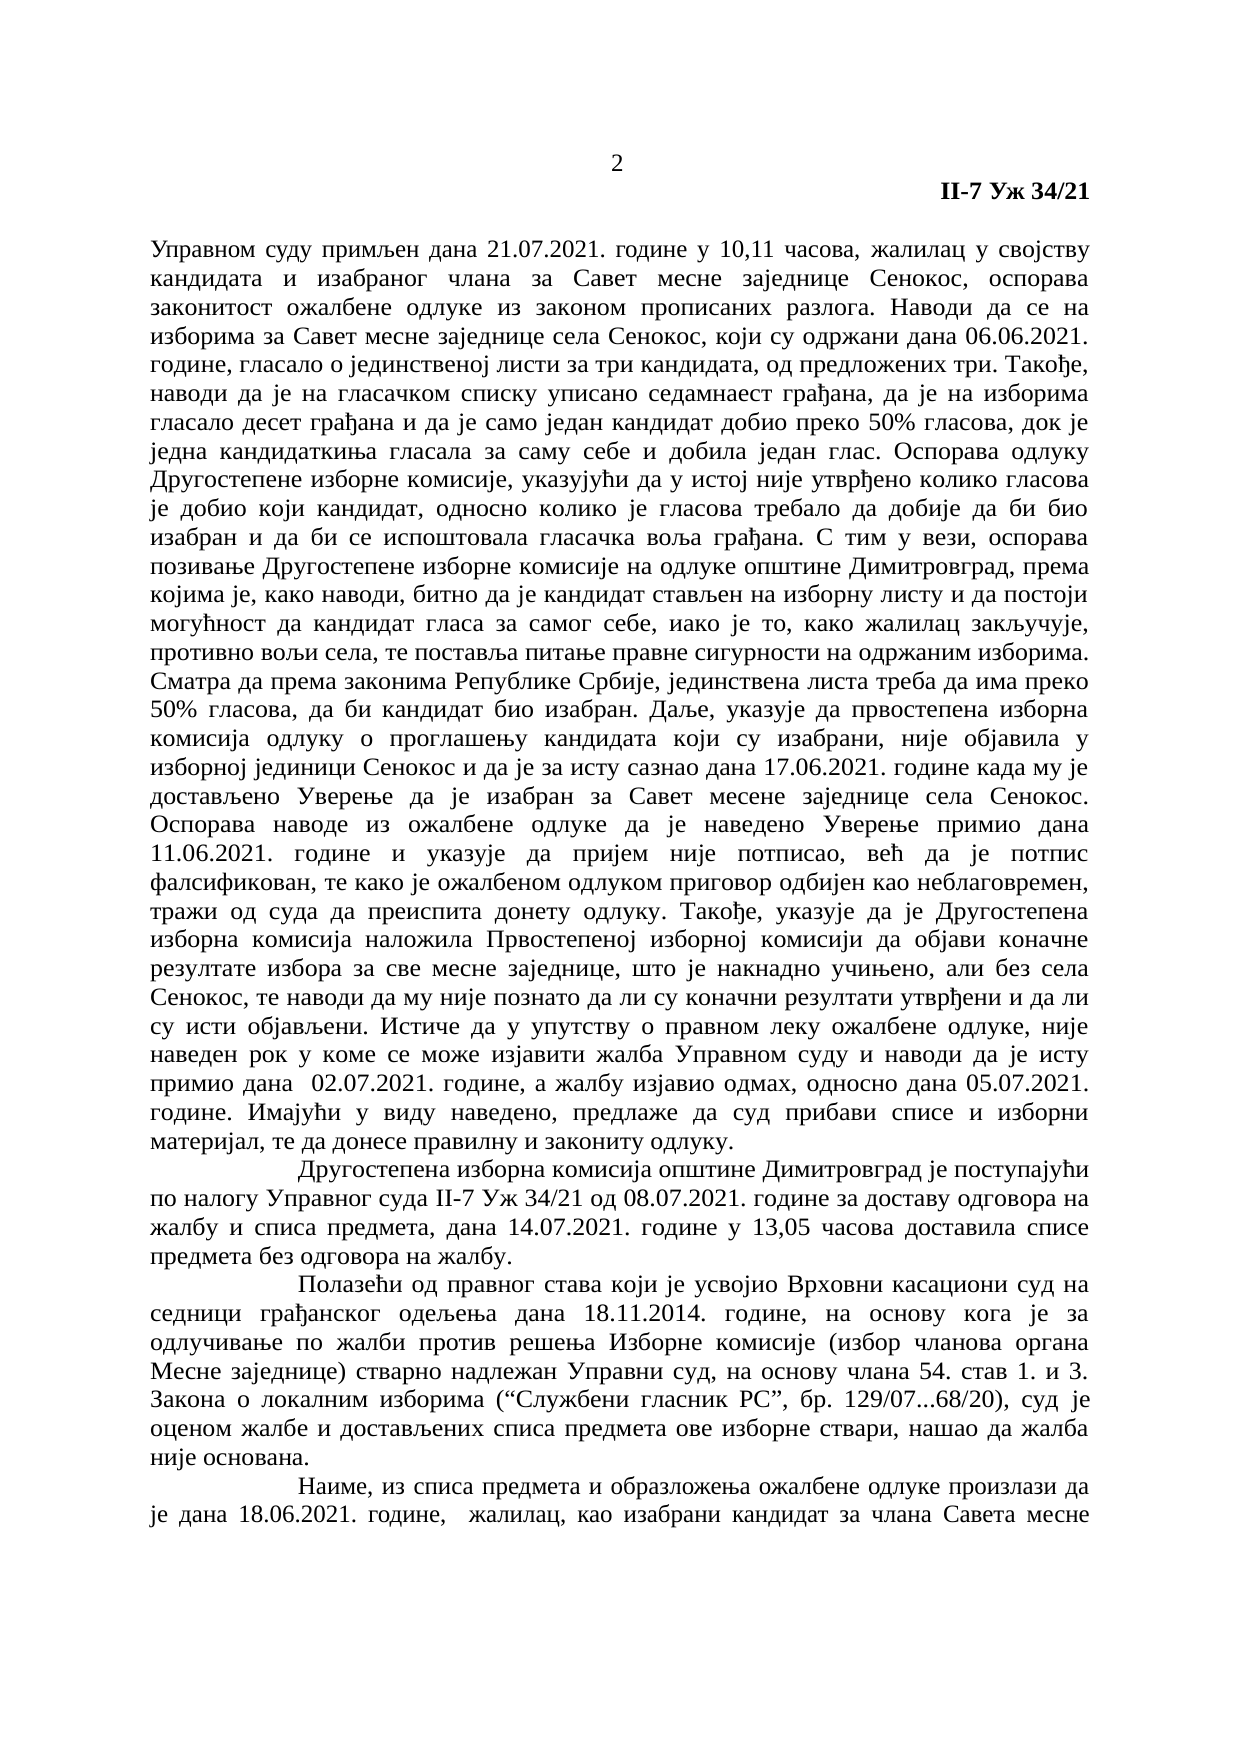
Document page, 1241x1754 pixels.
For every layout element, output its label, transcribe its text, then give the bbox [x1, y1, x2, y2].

text Наиме, из списа предмета и образложења ожалбене одлуке произлази да је дана 18.06.2021. године, жалилац, као изабрани кандидат за члана Савета месне [150, 1471, 1090, 1528]
text Другостепена изборна комисија општине Димитровград је поступајући по налогу Управног суда II-7 Уж 34/21 од 08.07.2021. године за доставу одговора на жалбу и списа предмета, дана 14.07.2021. године у 13,05 часова доставила списе предмета без одговора на жалбу. [150, 1154, 1090, 1269]
text Управном суду примљен дана 21.07.2021. године у 10,11 часова, жалилац у својству кандидата и изабраног члана за Савет месне заједнице Сенокос, оспорава законитост ожалбене одлуке из законом прописаних разлога. Наводи да се на изборима за Савет месне заједнице села Сенокос, који су одржани дана 06.06.2021. године, гласало о јединственој листи за три кандидата, од предложених три. Такође, наводи да је на гласачком списку уписано седамнаест грађана, да је на изборима гласало десет грађана и да је само један кандидат добио преко 50% гласова, док је једна кандидаткиња гласала за саму себе и добила један глас. Оспорава одлуку Другостепене изборне комисије, указујући да у истој није утврђено колико гласова је добио који кандидат, односно колико је гласова требало да добије да би био изабран и да би се испоштовала гласачка воља грађана. С тим у вези, оспорава позивање Другостепене изборне комисије на одлуке општине Димитровград, према којима је, како наводи, битно да је кандидат стављен на изборну листу и да постоји могућност да кандидат гласа за самог себе, иако је то, како жалилац закључује, противно вољи села, те поставља питање правне сигурности на одржаним изборима. Сматра да према законима Републике Србије, јединствена листа треба да има преко 50% гласова, да би кандидат био изабран. Даље, указује да првостепена изборна комисија одлуку о проглашењу кандидата који су изабрани, није објавила у изборној јединици Сенокос и да је за исту сазнао дана 17.06.2021. године када му је достављено Уверење да је изабран за Савет месене заједнице села Сенокос. Оспорава наводе из ожалбене одлуке да је наведено Уверење примио дана 11.06.2021. године и указује да пријем није потписао, већ да је потпис фалсификован, те како је ожалбеном одлуком приговор одбијен као неблаговремен, тражи од суда да преиспита донету одлуку. Такође, указује да је Другостепена изборна комисија наложила Првостепеној изборној комисији да објави коначне резултате избора за све месне заједнице, што је накнадно учињено, али без села Сенокос, те наводи да му није познато да ли су коначни резултати утврђени и да ли су исти објављени. Истиче да у упутству о правном леку ожалбене одлуке, није наведен рок у коме се може изјавити жалба Управном суду и наводи да је исту примио дана 02.07.2021. године, а жалбу изјавио одмах, односно дана 05.07.2021. године. Имајући у виду наведено, предлаже да суд прибави списе и изборни материјал, те да донесе правилну и закониту одлуку. [150, 234, 1090, 1154]
text Полазећи од правног става који је усвојио Врховни касациони суд на седници грађанског одељења дана 18.11.2014. године, на основу кога је за одлучивање по жалби против решења Изборне комисије (избор чланова органа Месне заједнице) стварно надлежан Управни суд, на основу члана 54. став 1. и 3. Закона о локалним изборима (“Службени гласник РС”, бр. 129/07...68/20), суд је оценом жалбе и достављених списа предмета ове изборне ствари, нашао да жалба није основана. [150, 1269, 1090, 1471]
